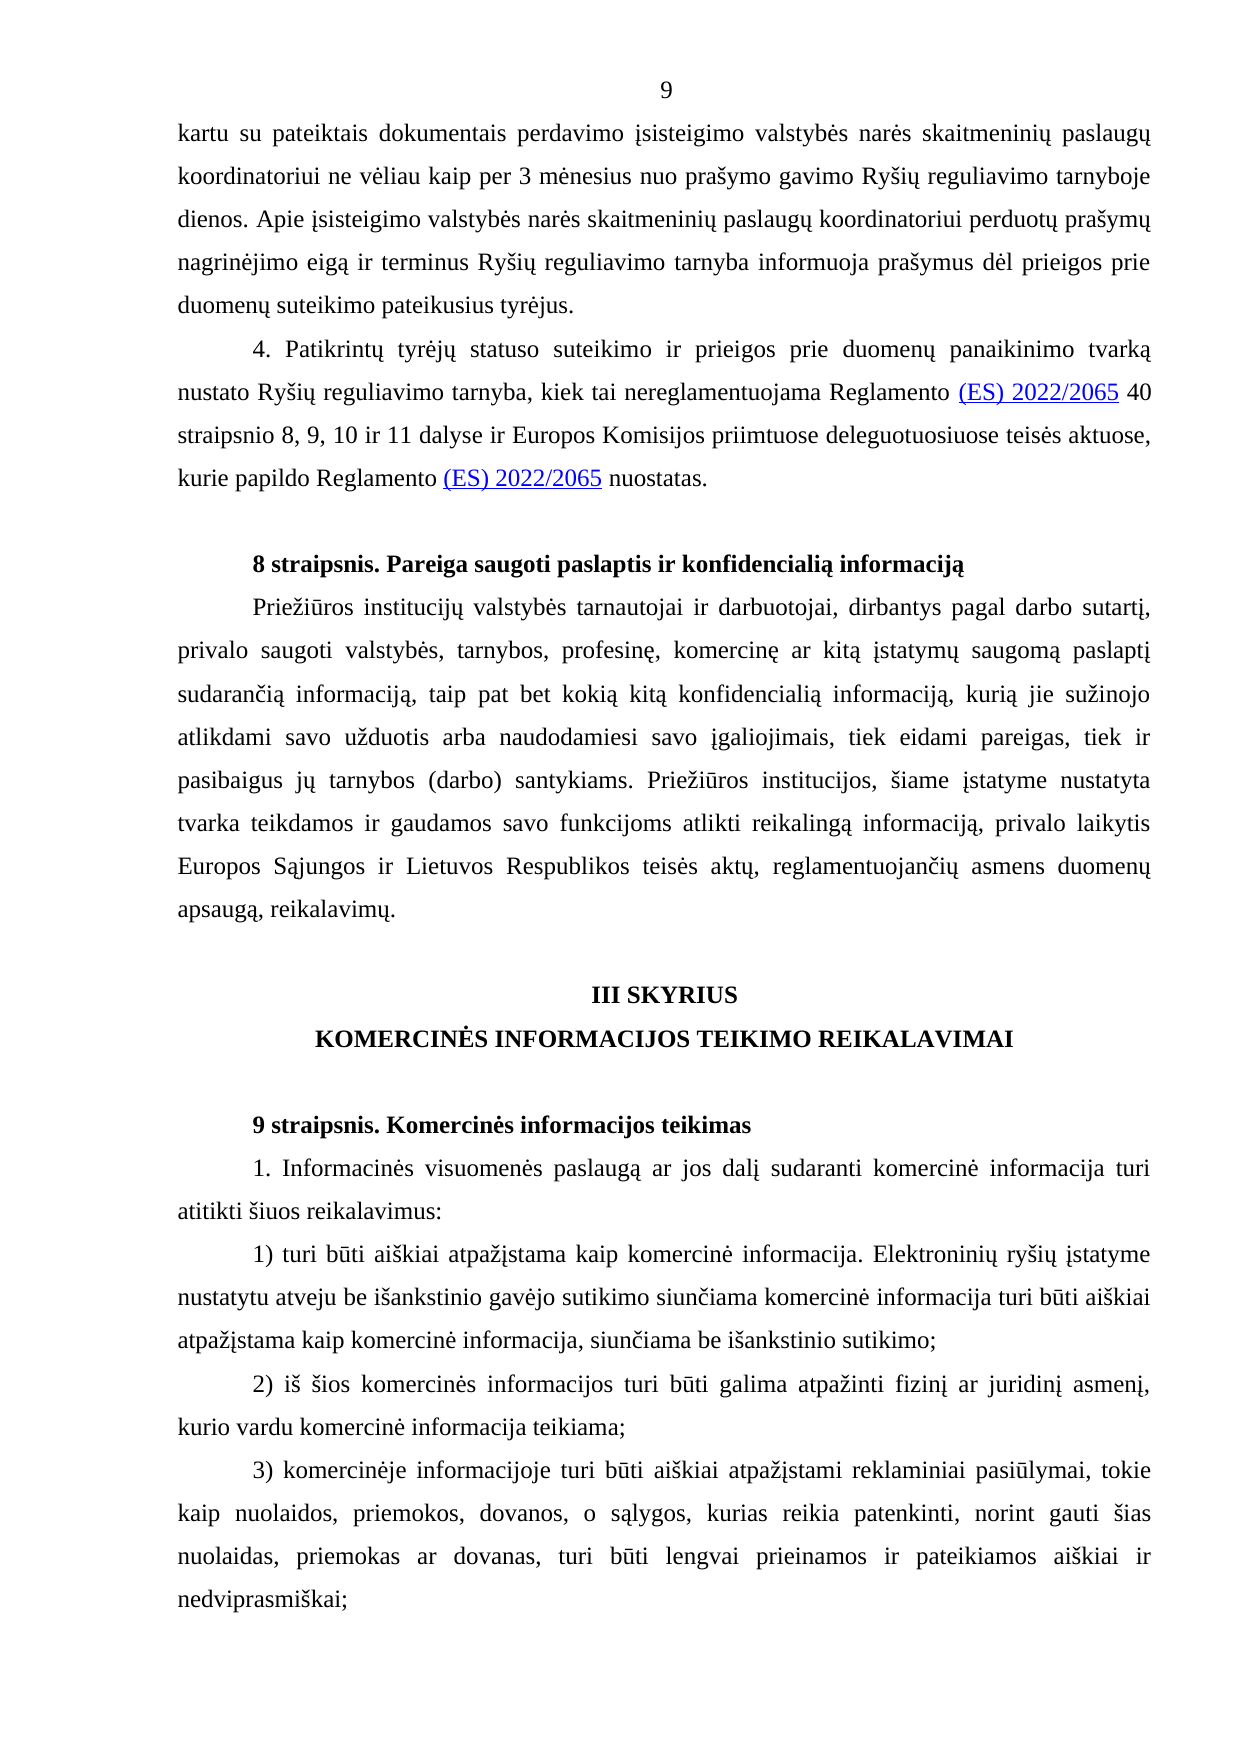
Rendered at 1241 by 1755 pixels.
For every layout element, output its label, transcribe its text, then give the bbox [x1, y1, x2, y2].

text 3) komercinėje informacijoje turi būti aiškiai atpažįstami reklaminiai pasiūlymai, tokie kaip nuolaidos, priemokos, dovanos, o sąlygos, kurias reikia patenkinti, norint gauti šias nuolaidas, priemokas ar dovanas, turi būti lengvai prieinamos ir pateikiamos aiškiai ir nedviprasmiškai; [177, 1455, 1152, 1613]
text 1. Informacinės visuomenės paslaugą ar jos dalį sudaranti komercinė informacija turi atitikti šiuos reikalavimus: [177, 1153, 1152, 1225]
text Priežiūros institucijų valstybės tarnautojai ir darbuotojai, dirbantys pagal darbo sutartį, privalo saugoti valstybės, tarnybos, profesinę, komercinę ar kitą įstatymų saugomą paslaptį sudarančią informaciją, taip pat bet kokią kitą konfidencialią informaciją, kurią jie sužinojo atlikdami savo užduotis arba naudodamiesi savo įgaliojimais, tiek eidami pareigas, tiek ir pasibaigus jų tarnybos (darbo) santykiams. Priežiūros institucijos, šiame įstatyme nustatyta tvarka teikdamos ir gaudamos savo funkcijoms atlikti reikalingą informaciją, privalo laikytis Europos Sąjungos ir Lietuvos Respublikos teisės aktų, reglamentuojančių asmens duomenų apsaugą, reikalavimų. [177, 592, 1152, 923]
text KOMERCINĖS INFORMACIJOS TEIKIMO REIKALAVIMAI [177, 1024, 1152, 1052]
text 1) turi būti aiškiai atpažįstama kaip komercinė informacija. Elektroninių ryšių įstatyme nustatytu atveju be išankstinio gavėjo sutikimo siunčiama komercinė informacija turi būti aiškiai atpažįstama kaip komercinė informacija, siunčiama be išankstinio sutikimo; [177, 1239, 1152, 1354]
text III SKYRIUS [177, 981, 1152, 1009]
text kartu su pateiktais dokumentais perdavimo įsisteigimo valstybės narės skaitmeninių paslaugų koordinatoriui ne vėliau kaip per 3 mėnesius nuo prašymo gavimo Ryšių reguliavimo tarnyboje dienos. Apie įsisteigimo valstybės narės skaitmeninių paslaugų koordinatoriui perduotų prašymų nagrinėjimo eigą ir terminus Ryšių reguliavimo tarnyba informuoja prašymus dėl prieigos prie duomenų suteikimo pateikusius tyrėjus. [177, 118, 1152, 319]
text 9 straipsnis. Komercinės informacijos teikimas [177, 1110, 1152, 1139]
text 4. Patikrintų tyrėjų statuso suteikimo ir prieigos prie duomenų panaikinimo tvarką nustato Ryšių reguliavimo tarnyba, kiek tai nereglamentuojama Reglamento (ES) 2022/2065 40 straipsnio 8, 9, 10 ir 11 dalyse ir Europos Komisijos priimtuose deleguotuosiuose teisės aktuose, kurie papildo Reglamento (ES) 2022/2065 nuostatas. [177, 334, 1152, 492]
text 2) iš šios komercinės informacijos turi būti galima atpažinti fizinį ar juridinį asmenį, kurio vardu komercinė informacija teikiama; [177, 1369, 1152, 1441]
text 8 straipsnis. Pareiga saugoti paslaptis ir konfidencialią informaciją [177, 549, 1152, 578]
